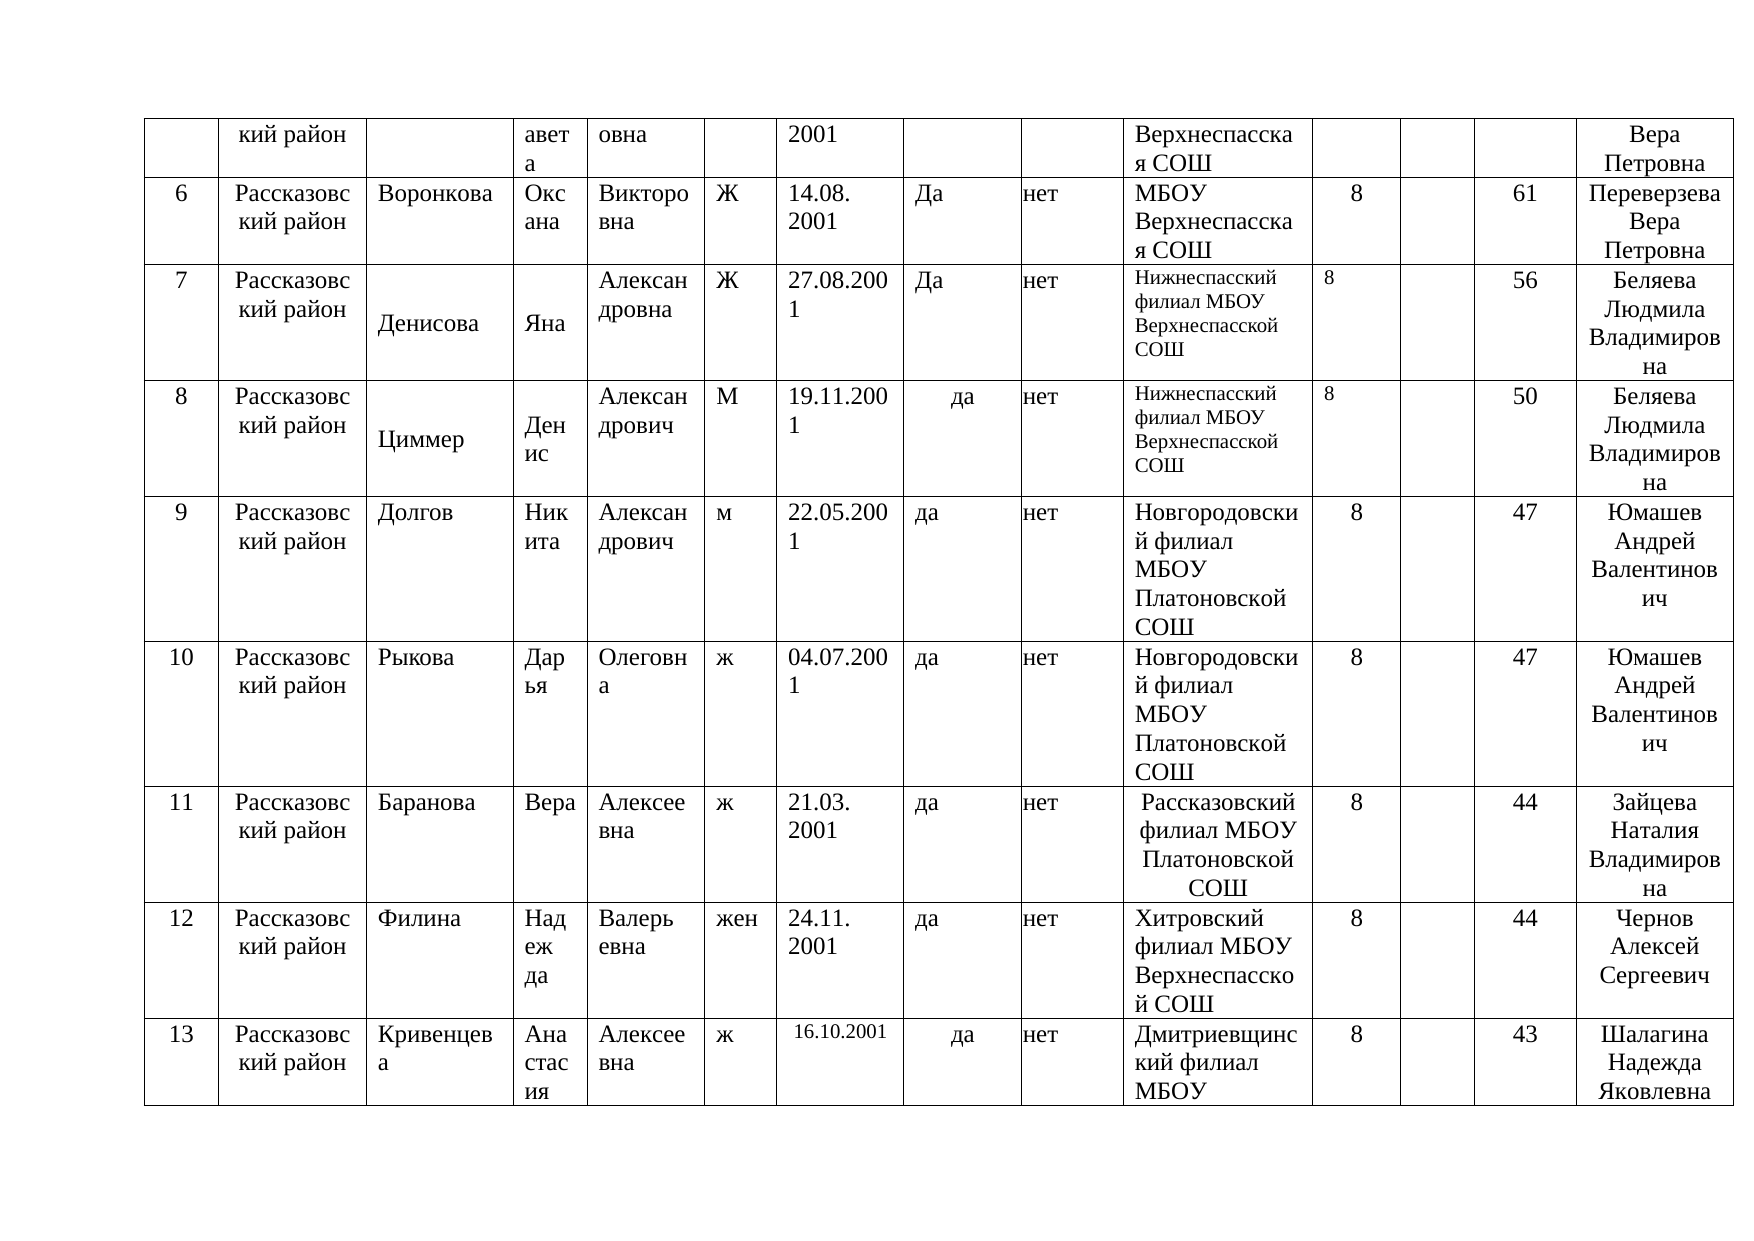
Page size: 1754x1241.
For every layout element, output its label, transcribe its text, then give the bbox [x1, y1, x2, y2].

table_cell нет [1022, 1019, 1123, 1105]
table_cell да [904, 381, 1021, 496]
table_cell Вера [514, 787, 587, 902]
table_cell 12 [145, 903, 218, 1018]
table_cell нет [1022, 787, 1123, 902]
table_cell [1748, 1018, 1754, 1105]
table_cell Кривенцева [367, 1019, 513, 1105]
table_cell Рассказовский район [219, 1019, 366, 1105]
table_cell Викторовна [588, 178, 704, 264]
table_cell [1401, 265, 1474, 380]
table_cell [1401, 903, 1474, 1018]
table_cell Зайцева Наталия Владимировна [1577, 787, 1733, 902]
table_cell 7 [145, 265, 218, 380]
table_cell Да [904, 178, 1021, 264]
table_cell 16.10.2001 [777, 1019, 903, 1105]
table_cell 8 [1313, 1019, 1400, 1105]
table_cell Рассказовский район [219, 178, 366, 264]
table_cell [1748, 641, 1754, 786]
table_cell [1734, 118, 1748, 177]
table_cell да [904, 642, 1021, 786]
table_cell [1748, 118, 1754, 177]
table_cell 8 [1313, 381, 1400, 496]
table_cell Рассказовский район [219, 642, 366, 786]
table_cell Александровна [588, 265, 704, 380]
table_cell 8 [1313, 903, 1400, 1018]
table_cell Беляева Людмила Владимировна [1577, 381, 1733, 496]
table_cell [1748, 380, 1754, 496]
table_cell 27.08.2001 [777, 265, 903, 380]
table_cell нет [1022, 178, 1123, 264]
table_cell Алексеевна [588, 787, 704, 902]
table_cell м [705, 497, 776, 641]
table_cell [1748, 496, 1754, 641]
table_cell Рассказовский район [219, 381, 366, 496]
table_cell Чернов Алексей Сергеевич [1577, 903, 1733, 1018]
table_cell [1475, 119, 1576, 177]
table_cell ж [705, 787, 776, 902]
table_cell Алексеевна [588, 1019, 704, 1105]
table_cell Яна [514, 265, 587, 380]
table_cell 50 [1475, 381, 1576, 496]
table_cell 13 [145, 1019, 218, 1105]
table_cell 56 [1475, 265, 1576, 380]
table_cell Денис [514, 381, 587, 496]
table_cell 11 [145, 787, 218, 902]
table_cell 22.05.2001 [777, 497, 903, 641]
table_cell [1748, 902, 1754, 1018]
table_cell Надеж да [514, 903, 587, 1018]
table_cell Денисова [367, 265, 513, 380]
table_cell Беляева Людмила Владимировна [1577, 265, 1733, 380]
table_cell 44 [1475, 787, 1576, 902]
table_cell Юмашев Андрей Валентинович [1577, 497, 1733, 641]
table_cell Баранова [367, 787, 513, 902]
table_cell Рассказовский филиал МБОУ Платоновской СОШ [1124, 787, 1312, 902]
table_cell Александрович [588, 381, 704, 496]
table_cell Анастасия [514, 1019, 587, 1105]
table_cell нет [1022, 497, 1123, 641]
table_cell нет [1022, 265, 1123, 380]
table_cell 21.03. 2001 [777, 787, 903, 902]
table_cell нет [1022, 642, 1123, 786]
table_cell Александрович [588, 497, 704, 641]
table_cell [1734, 1018, 1748, 1105]
table_cell Филина [367, 903, 513, 1018]
table_cell Ж [705, 265, 776, 380]
table_cell [1734, 264, 1748, 380]
table_cell Да [904, 265, 1021, 380]
table_cell Олеговна [588, 642, 704, 786]
table_cell Юмашев Андрей Валентинович [1577, 642, 1733, 786]
table_cell [1734, 641, 1748, 786]
table_cell 8 [1313, 787, 1400, 902]
table_cell Рассказовский район [219, 787, 366, 902]
table_cell [1734, 902, 1748, 1018]
table_cell Воронкова [367, 178, 513, 264]
table_cell Верхнеспасская СОШ [1124, 119, 1312, 177]
table_cell [1734, 786, 1748, 902]
table_cell нет [1022, 903, 1123, 1018]
table_cell ж [705, 1019, 776, 1105]
table_cell 44 [1475, 903, 1576, 1018]
table_cell Рыкова [367, 642, 513, 786]
table_cell 6 [145, 178, 218, 264]
table_cell 24.11. 2001 [777, 903, 903, 1018]
table_cell М [705, 381, 776, 496]
table_cell Переверзева Вера Петровна [1577, 178, 1733, 264]
table_cell [904, 119, 1021, 177]
table_cell 43 [1475, 1019, 1576, 1105]
table_cell [1313, 119, 1400, 177]
table_cell [1748, 264, 1754, 380]
table_cell 8 [1313, 497, 1400, 641]
table_cell Оксана [514, 178, 587, 264]
table_cell жен [705, 903, 776, 1018]
table_cell [1734, 496, 1748, 641]
table_cell [1401, 1019, 1474, 1105]
table_cell [1022, 119, 1123, 177]
table_cell 19.11.2001 [777, 381, 903, 496]
table_cell 47 [1475, 642, 1576, 786]
table_cell [367, 119, 513, 177]
table_cell Хитровский филиал МБОУ Верхнеспасской СОШ [1124, 903, 1312, 1018]
table_cell 61 [1475, 178, 1576, 264]
table_cell 47 [1475, 497, 1576, 641]
table_cell кий район [219, 119, 366, 177]
table_cell Нижнеспасский филиал МБОУ Верхнеспасской СОШ [1124, 265, 1312, 380]
table_cell Никита [514, 497, 587, 641]
table_cell Рассказовский район [219, 265, 366, 380]
table_cell МБОУ Верхнеспасская СОШ [1124, 178, 1312, 264]
table_cell да [904, 787, 1021, 902]
table_cell [1734, 177, 1748, 264]
table_cell Долгов [367, 497, 513, 641]
table_cell [1401, 119, 1474, 177]
table_cell Валерь евна [588, 903, 704, 1018]
table_cell ж [705, 642, 776, 786]
table_cell 8 [1313, 178, 1400, 264]
table_cell овна [588, 119, 704, 177]
table_cell Циммер [367, 381, 513, 496]
table_cell Рассказовский район [219, 903, 366, 1018]
table_cell [1734, 380, 1748, 496]
table_cell [1401, 381, 1474, 496]
table_cell да [904, 903, 1021, 1018]
table_cell Ж [705, 178, 776, 264]
table_cell Вера Петровна [1577, 119, 1733, 177]
table_cell да [904, 497, 1021, 641]
table_cell [1401, 642, 1474, 786]
table_cell авета [514, 119, 587, 177]
table_cell 04.07.2001 [777, 642, 903, 786]
table_cell [705, 119, 776, 177]
table_cell да [904, 1019, 1021, 1105]
table_cell 10 [145, 642, 218, 786]
table_cell Новгородовский филиал МБОУ Платоновской СОШ [1124, 497, 1312, 641]
table_cell [1401, 787, 1474, 902]
table_cell [1401, 497, 1474, 641]
table_cell [1748, 177, 1754, 264]
table_cell нет [1022, 381, 1123, 496]
table_cell 8 [1313, 642, 1400, 786]
table_cell Новгородовский филиал МБОУ Платоновской СОШ [1124, 642, 1312, 786]
table_cell [145, 119, 218, 177]
table_cell Дарья [514, 642, 587, 786]
table_cell 9 [145, 497, 218, 641]
table_cell 2001 [777, 119, 903, 177]
table_cell Шалагина Надежда Яковлевна [1577, 1019, 1733, 1105]
table_cell 8 [145, 381, 218, 496]
table_cell [1748, 786, 1754, 902]
table_cell [1401, 178, 1474, 264]
table_cell Нижнеспасский филиал МБОУ Верхнеспасской СОШ [1124, 381, 1312, 496]
table_cell Рассказовский район [219, 497, 366, 641]
table_cell Дмитриевщинский филиал МБОУ [1124, 1019, 1312, 1105]
table_cell 8 [1313, 265, 1400, 380]
table_cell 14.08. 2001 [777, 178, 903, 264]
